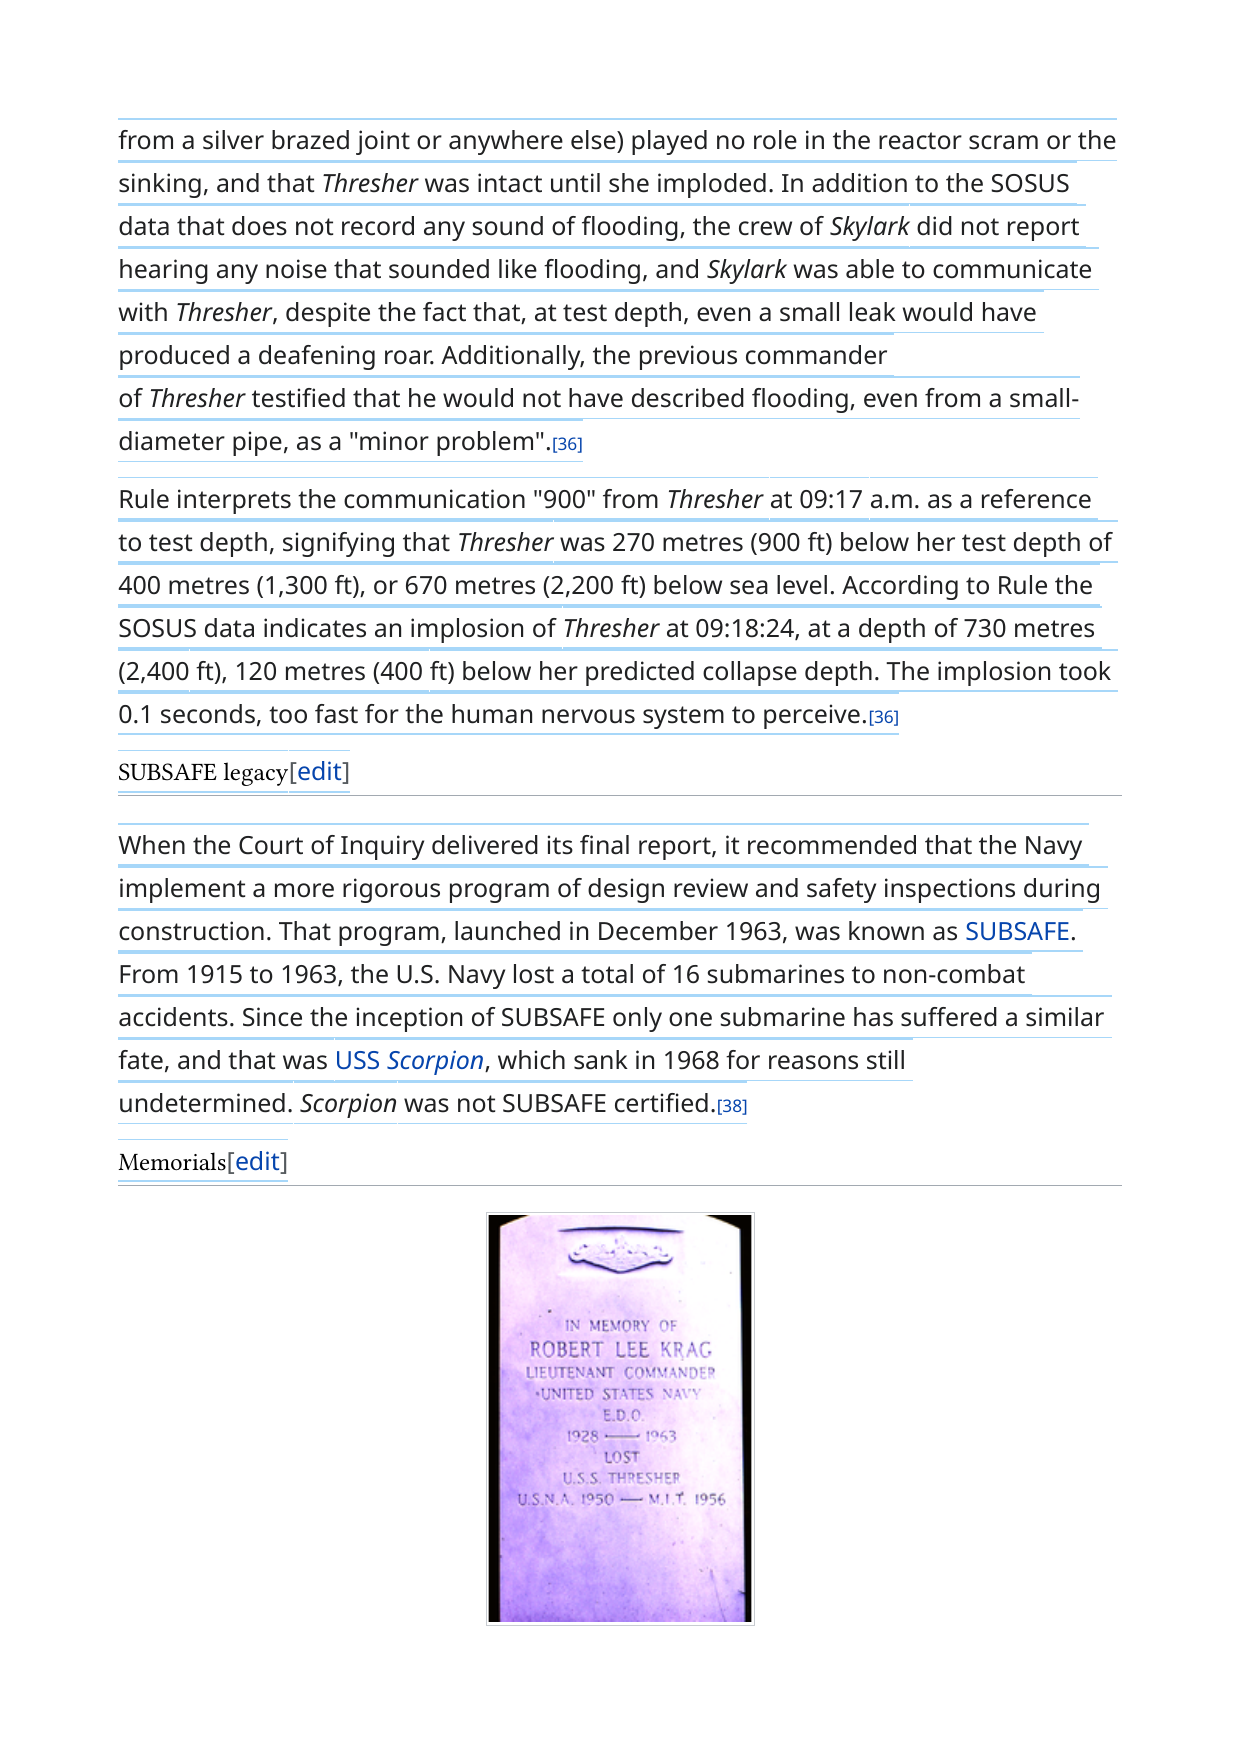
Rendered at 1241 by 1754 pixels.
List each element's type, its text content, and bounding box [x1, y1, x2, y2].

picture [488, 1215, 752, 1622]
subtitle Memorials[edit] [118, 1139, 1122, 1185]
text When the Court of Inquiry delivered its final report, it recommended that the Navy implement a more rigorous program of design review and safety inspections during construction. That program, launched in December 1963, was known as SUBSAFE. From 1915 to 1963, the U.S. Navy lost a total of 16 submarines to non-combat accidents. Since the inception of SUBSAFE only one submarine has suffered a similar fate, and that was USS Scorpion, which sank in 1968 for reasons still undetermined. Scorpion was not SUBSAFE certified.[38] [118, 823, 1122, 1124]
subtitle SUBSAFE legacy[edit] [118, 749, 1122, 795]
text from a silver brazed joint or anywhere else) played no role in the reactor scram or the sinking, and that Thresher was intact until she imploded. In addition to the SOSUS data that does not record any sound of flooding, the crew of Skylark did not report hearing any noise that sounded like flooding, and Skylark was able to communicate with Thresher, despite the fact that, at test depth, even a small leak would have produced a deafening roar. Additionally, the previous commander of Thresher testified that he would not have described flooding, even from a small-diameter pipe, as a "minor problem".[36] [118, 118, 1122, 462]
text Rule interprets the communication "900" from Thresher at 09:17 a.m. as a reference to test depth, signifying that Thresher was 270 metres (900 ft) below her test depth of 400 metres (1,300 ft), or 670 metres (2,200 ft) below sea level. According to Rule the SOSUS data indicates an implosion of Thresher at 09:18:24, at a depth of 730 metres (2,400 ft), 120 metres (400 ft) below her predicted collapse depth. The implosion took 0.1 seconds, too fast for the human nervous system to perceive.[36] [118, 477, 1122, 735]
